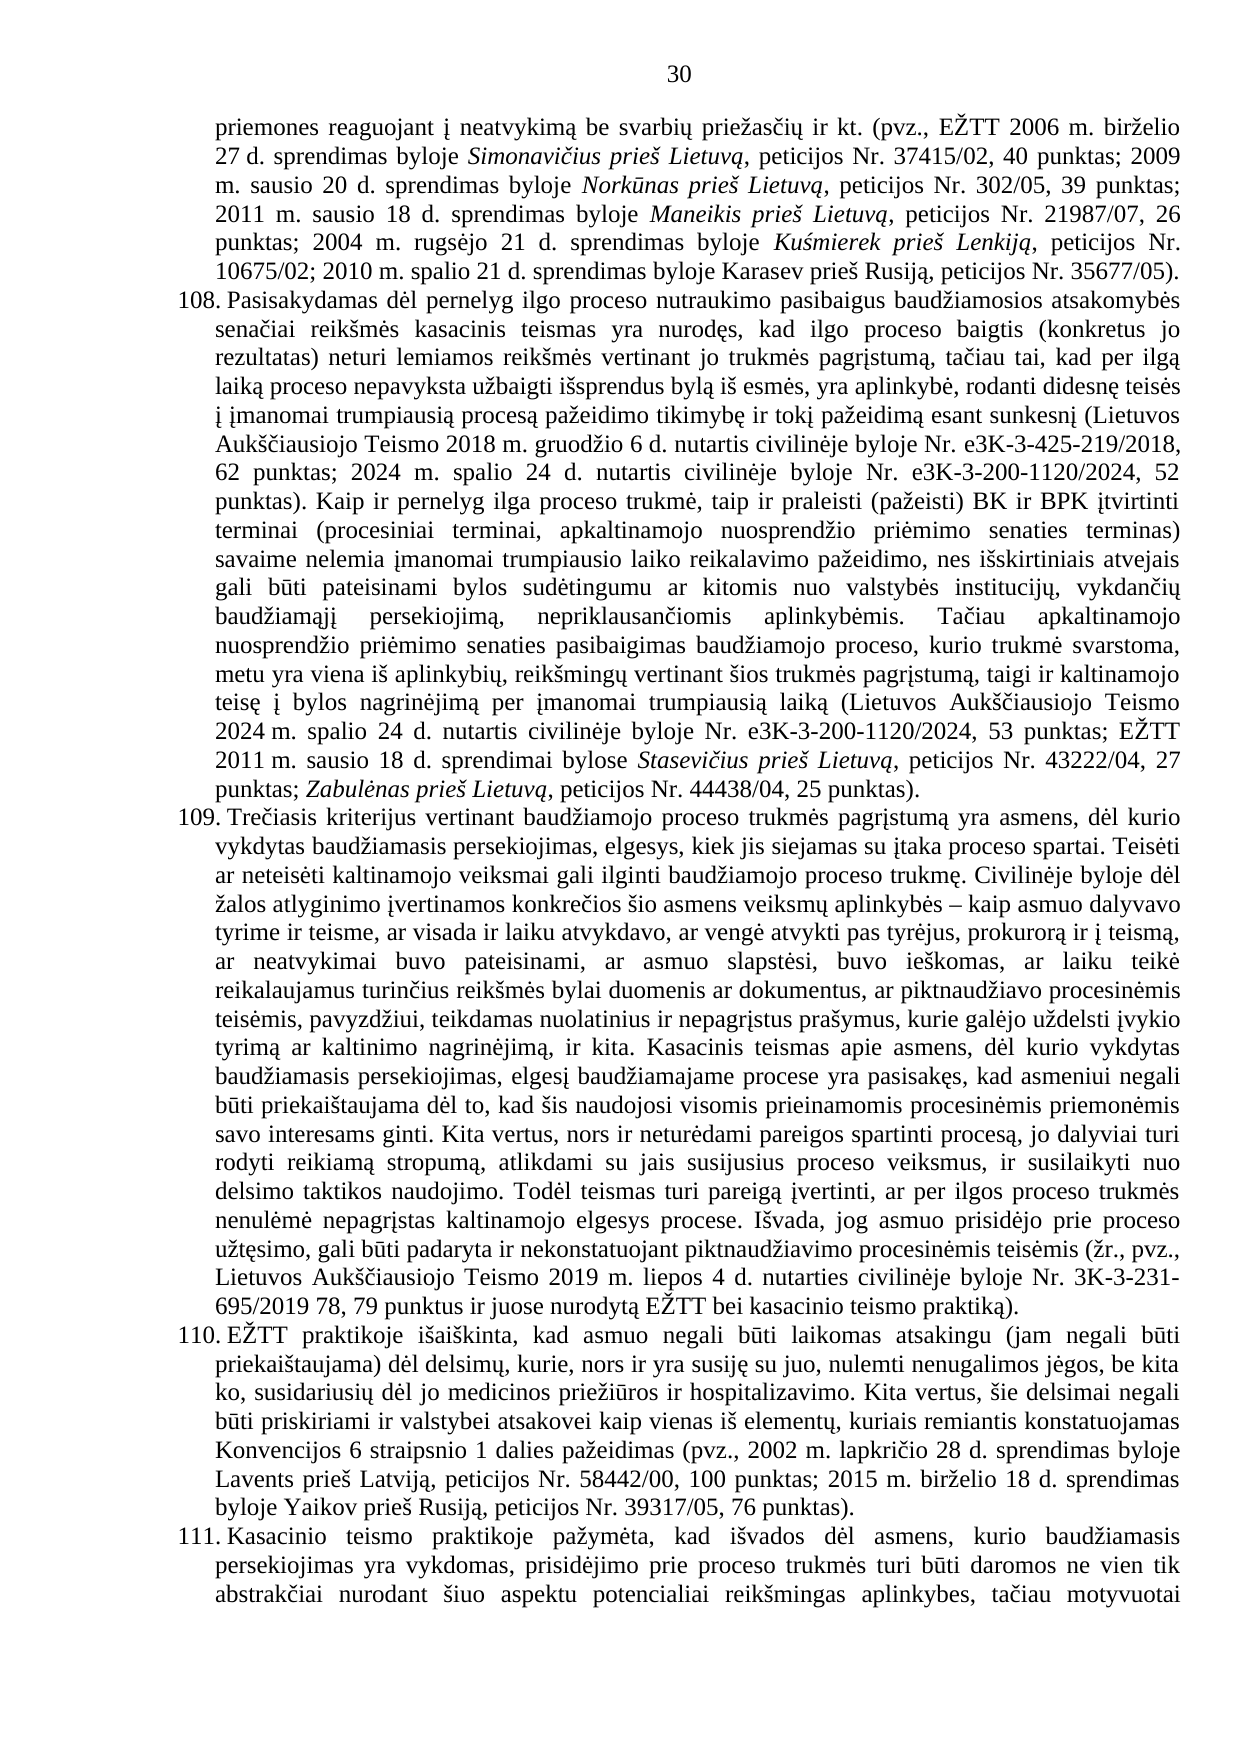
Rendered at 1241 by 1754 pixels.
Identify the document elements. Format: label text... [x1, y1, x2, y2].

text 108. Pasisakydamas dėl pernelyg ilgo proceso nutraukimo pasibaigus baudžiamosios atsakomybės senačiai reikšmės kasacinis teismas yra nurodęs, kad ilgo proceso baigtis (konkretus jo rezultatas) neturi lemiamos reikšmės vertinant jo trukmės pagrįstumą, tačiau tai, kad per ilgą laiką proceso nepavyksta užbaigti išsprendus bylą iš esmės, yra aplinkybė, rodanti didesnę teisės į įmanomai trumpiausią procesą pažeidimo tikimybę ir tokį pažeidimą esant sunkesnį (Lietuvos Aukščiausiojo Teismo 2018 m. gruodžio 6 d. nutartis civilinėje byloje Nr. e3K-3-425-219/2018, 62 punktas; 2024 m. spalio 24 d. nutartis civilinėje byloje Nr. e3K-3-200-1120/2024, 52 punktas). Kaip ir pernelyg ilga proceso trukmė, taip ir praleisti (pažeisti) BK ir BPK įtvirtinti terminai (procesiniai terminai, apkaltinamojo nuosprendžio priėmimo senaties terminas) savaime nelemia įmanomai trumpiausio laiko reikalavimo pažeidimo, nes išskirtiniais atvejais gali būti pateisinami bylos sudėtingumu ar kitomis nuo valstybės institucijų, vykdančių baudžiamąjį persekiojimą, nepriklausančiomis aplinkybėmis. Tačiau apkaltinamojo nuosprendžio priėmimo senaties pasibaigimas baudžiamojo proceso, kurio trukmė svarstoma, metu yra viena iš aplinkybių, reikšmingų vertinant šios trukmės pagrįstumą, taigi ir kaltinamojo teisę į bylos nagrinėjimą per įmanomai trumpiausią laiką (Lietuvos Aukščiausiojo Teismo 2024 m. spalio 24 d. nutartis civilinėje byloje Nr. e3K-3-200-1120/2024, 53 punktas; EŽTT 2011 m. sausio 18 d. sprendimai bylose Stasevičius prieš Lietuvą, peticijos Nr. 43222/04, 27 punktas; Zabulėnas prieš Lietuvą, peticijos Nr. 44438/04, 25 punktas). [177, 285, 1181, 802]
text 111. Kasacinio teismo praktikoje pažymėta, kad išvados dėl asmens, kurio baudžiamasis persekiojimas yra vykdomas, prisidėjimo prie proceso trukmės turi būti daromos ne vien tik abstrakčiai nurodant šiuo aspektu potencialiai reikšmingas aplinkybes, tačiau motyvuotai [177, 1521, 1181, 1607]
text priemones reaguojant į neatvykimą be svarbių priežasčių ir kt. (pvz., EŽTT 2006 m. birželio 27 d. sprendimas byloje Simonavičius prieš Lietuvą, peticijos Nr. 37415/02, 40 punktas; 2009 m. sausio 20 d. sprendimas byloje Norkūnas prieš Lietuvą, peticijos Nr. 302/05, 39 punktas; 2011 m. sausio 18 d. sprendimas byloje Maneikis prieš Lietuvą, peticijos Nr. 21987/07, 26 punktas; 2004 m. rugsėjo 21 d. sprendimas byloje Kuśmierek prieš Lenkiją, peticijos Nr. 10675/02; 2010 m. spalio 21 d. sprendimas byloje Karasev prieš Rusiją, peticijos Nr. 35677/05). [177, 112, 1181, 285]
text 110. EŽTT praktikoje išaiškinta, kad asmuo negali būti laikomas atsakingu (jam negali būti priekaištaujama) dėl delsimų, kurie, nors ir yra susiję su juo, nulemti nenugalimos jėgos, be kita ko, susidariusių dėl jo medicinos priežiūros ir hospitalizavimo. Kita vertus, šie delsimai negali būti priskiriami ir valstybei atsakovei kaip vienas iš elementų, kuriais remiantis konstatuojamas Konvencijos 6 straipsnio 1 dalies pažeidimas (pvz., 2002 m. lapkričio 28 d. sprendimas byloje Lavents prieš Latviją, peticijos Nr. 58442/00, 100 punktas; 2015 m. birželio 18 d. sprendimas byloje Yaikov prieš Rusiją, peticijos Nr. 39317/05, 76 punktas). [177, 1320, 1181, 1521]
text 109. Trečiasis kriterijus vertinant baudžiamojo proceso trukmės pagrįstumą yra asmens, dėl kurio vykdytas baudžiamasis persekiojimas, elgesys, kiek jis siejamas su įtaka proceso spartai. Teisėti ar neteisėti kaltinamojo veiksmai gali ilginti baudžiamojo proceso trukmę. Civilinėje byloje dėl žalos atlyginimo įvertinamos konkrečios šio asmens veiksmų aplinkybės – kaip asmuo dalyvavo tyrime ir teisme, ar visada ir laiku atvykdavo, ar vengė atvykti pas tyrėjus, prokurorą ir į teismą, ar neatvykimai buvo pateisinami, ar asmuo slapstėsi, buvo ieškomas, ar laiku teikė reikalaujamus turinčius reikšmės bylai duomenis ar dokumentus, ar piktnaudžiavo procesinėmis teisėmis, pavyzdžiui, teikdamas nuolatinius ir nepagrįstus prašymus, kurie galėjo uždelsti įvykio tyrimą ar kaltinimo nagrinėjimą, ir kita. Kasacinis teismas apie asmens, dėl kurio vykdytas baudžiamasis persekiojimas, elgesį baudžiamajame procese yra pasisakęs, kad asmeniui negali būti priekaištaujama dėl to, kad šis naudojosi visomis prieinamomis procesinėmis priemonėmis savo interesams ginti. Kita vertus, nors ir neturėdami pareigos spartinti procesą, jo dalyviai turi rodyti reikiamą stropumą, atlikdami su jais susijusius proceso veiksmus, ir susilaikyti nuo delsimo taktikos naudojimo. Todėl teismas turi pareigą įvertinti, ar per ilgos proceso trukmės nenulėmė nepagrįstas kaltinamojo elgesys procese. Išvada, jog asmuo prisidėjo prie proceso užtęsimo, gali būti padaryta ir nekonstatuojant piktnaudžiavimo procesinėmis teisėmis (žr., pvz., Lietuvos Aukščiausiojo Teismo 2019 m. liepos 4 d. nutarties civilinėje byloje Nr. 3K-3-231-695/2019 78, 79 punktus ir juose nurodytą EŽTT bei kasacinio teismo praktiką). [177, 802, 1181, 1320]
